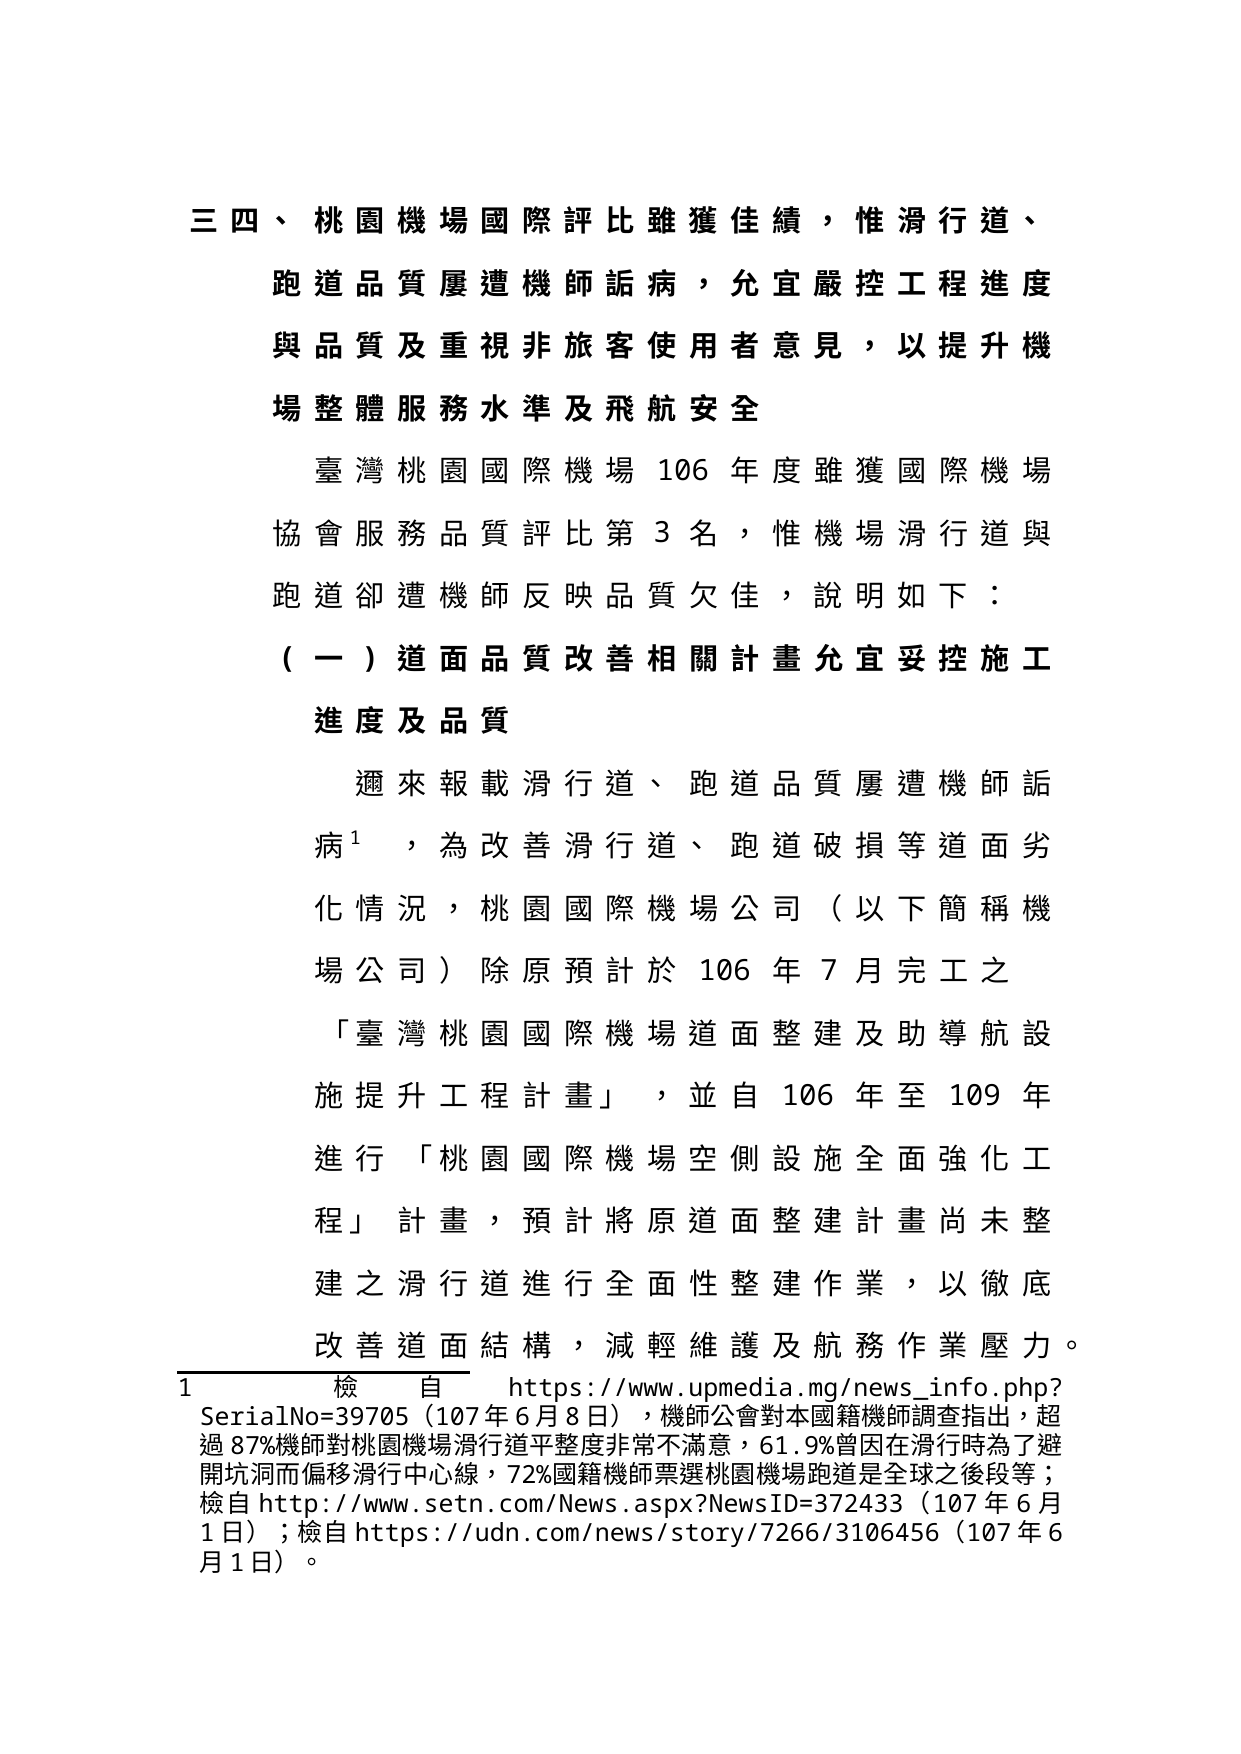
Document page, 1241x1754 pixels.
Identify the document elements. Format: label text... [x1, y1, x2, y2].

text 三四、桃園機場國際評比雖獲佳績，惟滑行道、跑道品質屢遭機師詬病，允宜嚴控工程進度與品質及重視非旅客使用者意見，以提升機場整體服務水準及飛航安全 [183, 177, 1058, 427]
text 邇來報載滑行道、跑道品質屢遭機師詬病，為改善滑行道、跑道破損等道面劣化情況，桃園國際機場公司（以下簡稱機場公司）除原預計於106年7月完工之「臺灣桃園國際機場道面整建及助導航設施提升工程計畫」，並自106年至109年進行「桃園國際機場空側設施全面強化工程」計畫，預計將原道面整建計畫尚未整建之滑行道進行全面性整建作業，以徹底改善道面結構，減輕維護及航務作業壓力。 [271, 740, 1058, 1365]
text 臺灣桃園國際機場106年度雖獲國際機場協會服務品質評比第3名，惟機場滑行道與跑道卻遭機師反映品質欠佳，說明如下： [242, 427, 1058, 615]
text (一)道面品質改善相關計畫允宜妥控施工進度及品質 [242, 615, 1058, 740]
text 檢自https://www.upmedia.mg/news_info.php?SerialNo=39705（107年6月8日），機師公會對本國籍機師調查指出，超過87%機師對桃園機場滑行道平整度非常不滿意，61.9%曾因在滑行時為了避開坑洞而偏移滑行中心線，72%國籍機師票選桃園機場跑道是全球之後段等；檢自http://www.setn.com/News.aspx?NewsID=372433（107年6月1日）；檢自https://udn.com/news/story/7266/3106456（107年6月1日）。 [177, 1373, 1063, 1577]
